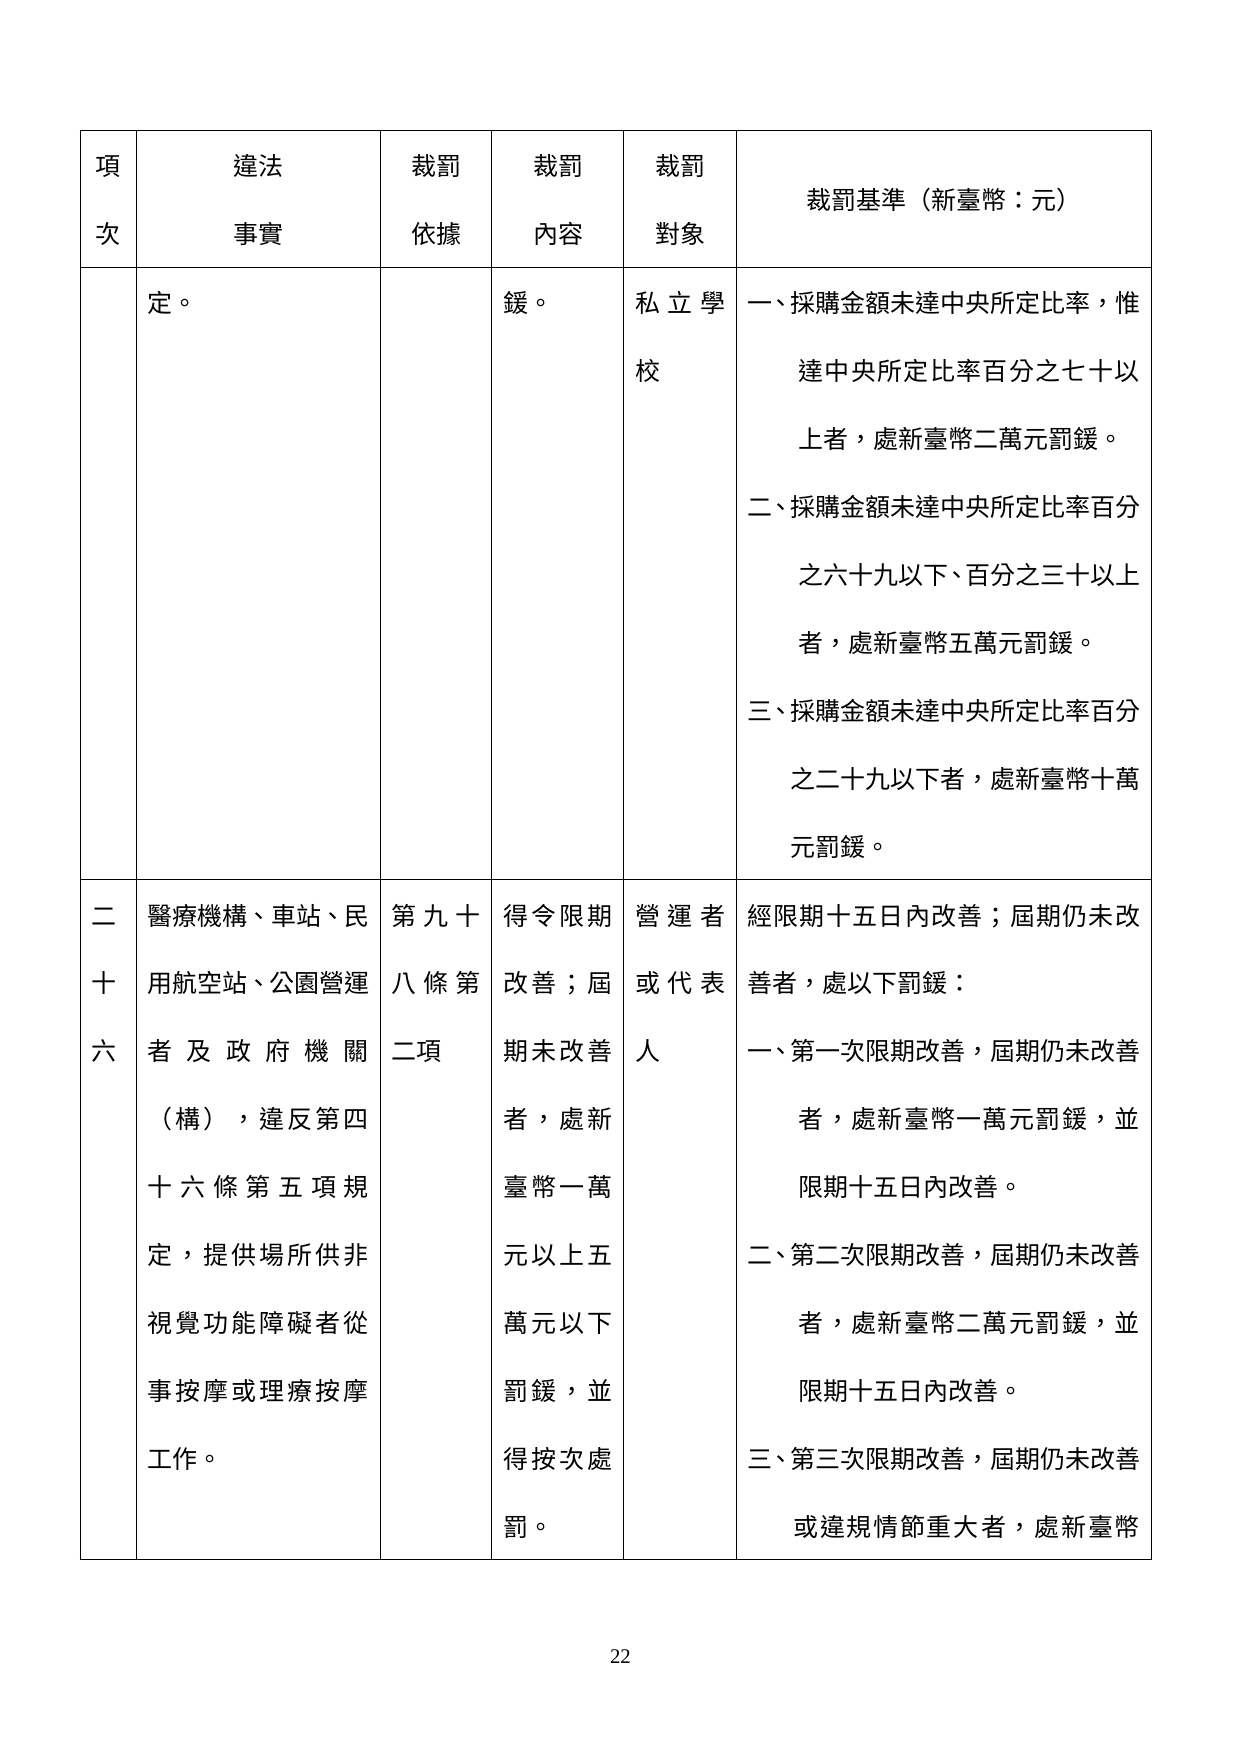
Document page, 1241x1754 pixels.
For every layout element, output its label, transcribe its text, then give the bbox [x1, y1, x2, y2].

table_cell 醫療機構、車站、民用航空站、公園營運者及政府機關（構），違反第四十六條第五項規定，提供場所供非視覺功能障礙者從事按摩或理療按摩工作。 [137, 880, 380, 1559]
table_header 裁罰 內容 [492, 131, 623, 267]
table_header 裁罰 對象 [624, 131, 736, 267]
table_cell 定。 [137, 268, 380, 879]
table_cell [81, 268, 136, 879]
table_header 裁罰 依據 [381, 131, 491, 267]
table_header 項次 [81, 131, 136, 267]
table_cell 第九十八條第二項 [381, 880, 491, 1559]
table_header 違法 事實 [137, 131, 380, 267]
table_cell 營運者或代表人 [624, 880, 736, 1559]
table_cell 經限期十五日內改善；屆期仍未改善者，處以下罰鍰： 一、第一次限期改善，屆期仍未改善者，處新臺幣一萬元罰鍰，並限期十五日內改善。 二、第二次限期改善，屆期仍未改善者，處新臺幣二萬元罰鍰，並限期十五日內改善。 三、第三次限期改善，屆期仍未改善或違規情節重大者，處新臺幣 [737, 880, 1151, 1559]
table_cell 私立學校 [624, 268, 736, 879]
table_cell 鍰。 [492, 268, 623, 879]
table_cell 二十六 [81, 880, 136, 1559]
table_cell 得令限期改善；屆期未改善者，處新臺幣一萬元以上五萬元以下罰鍰，並得按次處罰。 [492, 880, 623, 1559]
table_header 裁罰基準（新臺幣：元） [737, 131, 1151, 267]
table_cell [381, 268, 491, 879]
table_cell 一、採購金額未達中央所定比率，惟達中央所定比率百分之七十以上者，處新臺幣二萬元罰鍰。 二、採購金額未達中央所定比率百分之六十九以下、百分之三十以上者，處新臺幣五萬元罰鍰。 三、採購金額未達中央所定比率百分之二十九以下者，處新臺幣十萬元罰鍰。 [737, 268, 1151, 879]
